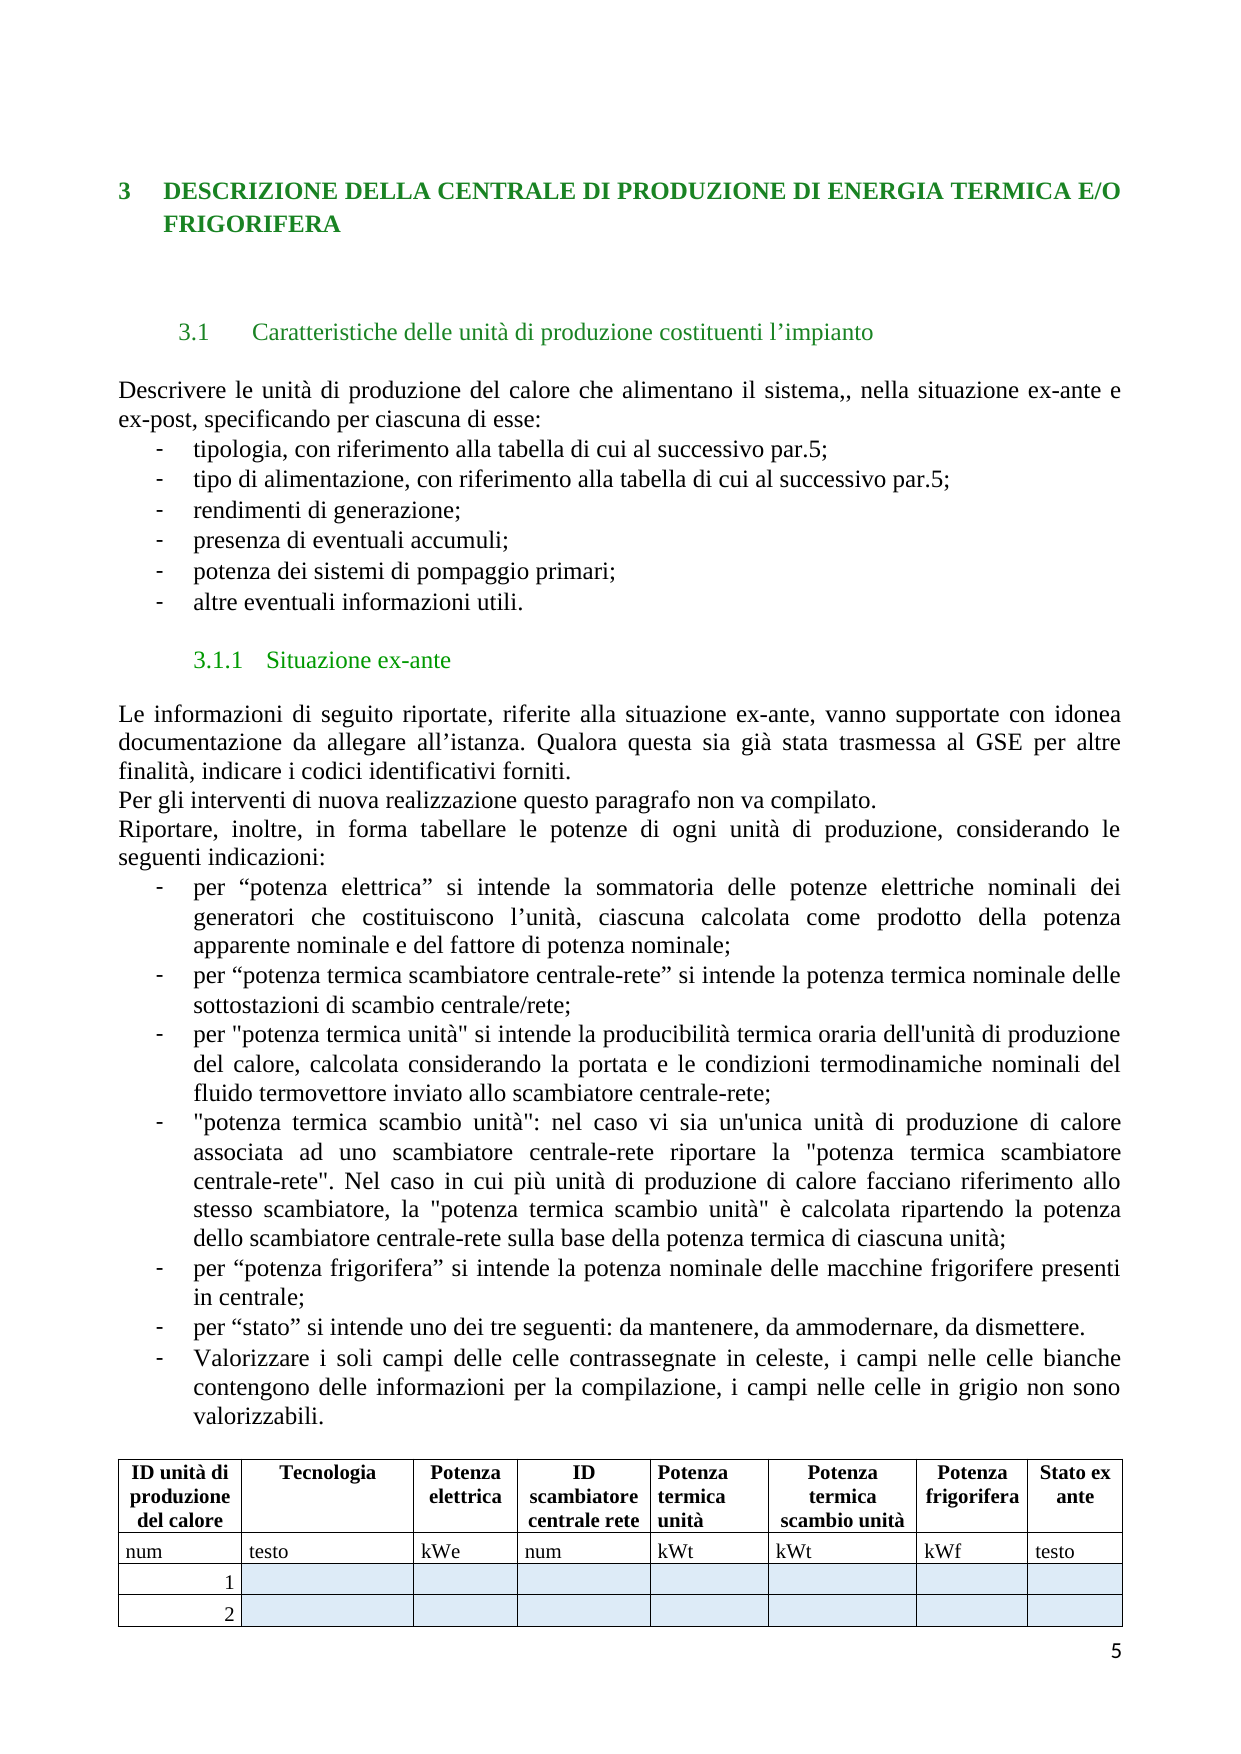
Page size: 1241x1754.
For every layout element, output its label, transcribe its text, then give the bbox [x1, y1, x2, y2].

table_cell kWt [651, 1533, 768, 1563]
table_cell [769, 1564, 916, 1594]
table_header Potenza termica unità [651, 1460, 768, 1532]
table_cell [518, 1595, 650, 1626]
table_cell 1 [119, 1564, 241, 1594]
table_header Potenza elettrica [414, 1460, 517, 1532]
table_cell kWt [769, 1533, 916, 1563]
list "potenza termica scambio unità": nel caso vi sia un'unica unità di produzione di calore associata ad uno scambiatore centrale-rete riportare la "potenza termica scambiatore centrale-rete". Nel caso in cui più unità di produzione di calore facciano riferimento allo stesso scambiatore, la "potenza termica scambio unità" è calcolata ripartendo la potenza dello scambiatore centrale-rete sulla base della potenza termica di ciascuna unità; [156, 1106, 1122, 1252]
subtitle Situazione ex-ante [193, 645, 1122, 674]
list per "potenza termica unità" si intende la producibilità termica oraria dell'unità di produzione del calore, calcolata considerando la portata e le condizioni termodinamiche nominali del fluido termovettore inviato allo scambiatore centrale-rete; [156, 1018, 1122, 1106]
subtitle Caratteristiche delle unità di produzione costituenti l’impianto [178, 317, 1122, 346]
table_cell kWf [917, 1533, 1027, 1563]
table_header Stato ex ante [1028, 1460, 1122, 1532]
table_cell num [119, 1533, 241, 1563]
list tipologia, con riferimento alla tabella di cui al successivo par.5; [156, 433, 1122, 463]
table_header Tecnologia [242, 1460, 413, 1532]
list per “potenza elettrica” si intende la sommatoria delle potenze elettriche nominali dei generatori che costituiscono l’unità, ciascuna calcolata come prodotto della potenza apparente nominale e del fattore di potenza nominale; [156, 871, 1122, 959]
table_cell [917, 1564, 1027, 1594]
list per “stato” si intende uno dei tre seguenti: da mantenere, da ammodernare, da dismettere. [156, 1311, 1122, 1342]
table_cell 2 [119, 1595, 241, 1626]
list per “potenza termica scambiatore centrale-rete” si intende la potenza termica nominale delle sottostazioni di scambio centrale/rete; [156, 959, 1122, 1018]
table_cell num [518, 1533, 650, 1563]
table_cell [1028, 1564, 1122, 1594]
subtitle DESCRIZIONE DELLA CENTRALE DI PRODUZIONE DI ENERGIA TERMICA E/O FRIGORIFERA [118, 176, 1122, 238]
text Le informazioni di seguito riportate, riferite alla situazione ex-ante, vanno supportate con idonea documentazione da allegare all’istanza. Qualora questa sia già stata trasmessa al GSE per altre finalità, indicare i codici identificativi forniti. [118, 699, 1122, 785]
table_cell [518, 1564, 650, 1594]
table_cell testo [242, 1533, 413, 1563]
text Per gli interventi di nuova realizzazione questo paragrafo non va compilato. [118, 785, 1122, 814]
table_cell [769, 1595, 916, 1626]
table_header Potenza termica scambio unità [769, 1460, 916, 1532]
table_header ID unità di produzione del calore [119, 1460, 241, 1532]
table_cell [651, 1595, 768, 1626]
table_cell [1028, 1595, 1122, 1626]
table_cell [414, 1595, 517, 1626]
table_header Potenza frigorifera [917, 1460, 1027, 1532]
list altre eventuali informazioni utili. [156, 586, 1122, 616]
table_cell [414, 1564, 517, 1594]
list per “potenza frigorifera” si intende la potenza nominale delle macchine frigorifere presenti in centrale; [156, 1252, 1122, 1311]
list potenza dei sistemi di pompaggio primari; [156, 555, 1122, 586]
text Riportare, inoltre, in forma tabellare le potenze di ogni unità di produzione, considerando le seguenti indicazioni: [118, 814, 1122, 871]
list Valorizzare i soli campi delle celle contrassegnate in celeste, i campi nelle celle bianche contengono delle informazioni per la compilazione, i campi nelle celle in grigio non sono valorizzabili. [156, 1342, 1122, 1430]
table_cell [242, 1595, 413, 1626]
text Descrivere le unità di produzione del calore che alimentano il sistema,, nella situazione ex-ante e ex-post, specificando per ciascuna di esse: [118, 376, 1122, 433]
table_cell testo [1028, 1533, 1122, 1563]
list rendimenti di generazione; [156, 494, 1122, 524]
table_header ID scambiatore centrale rete [518, 1460, 650, 1532]
table_cell kWe [414, 1533, 517, 1563]
list presenza di eventuali accumuli; [156, 524, 1122, 555]
list tipo di alimentazione, con riferimento alla tabella di cui al successivo par.5; [156, 463, 1122, 494]
table_cell [242, 1564, 413, 1594]
table_cell [651, 1564, 768, 1594]
table_cell [917, 1595, 1027, 1626]
